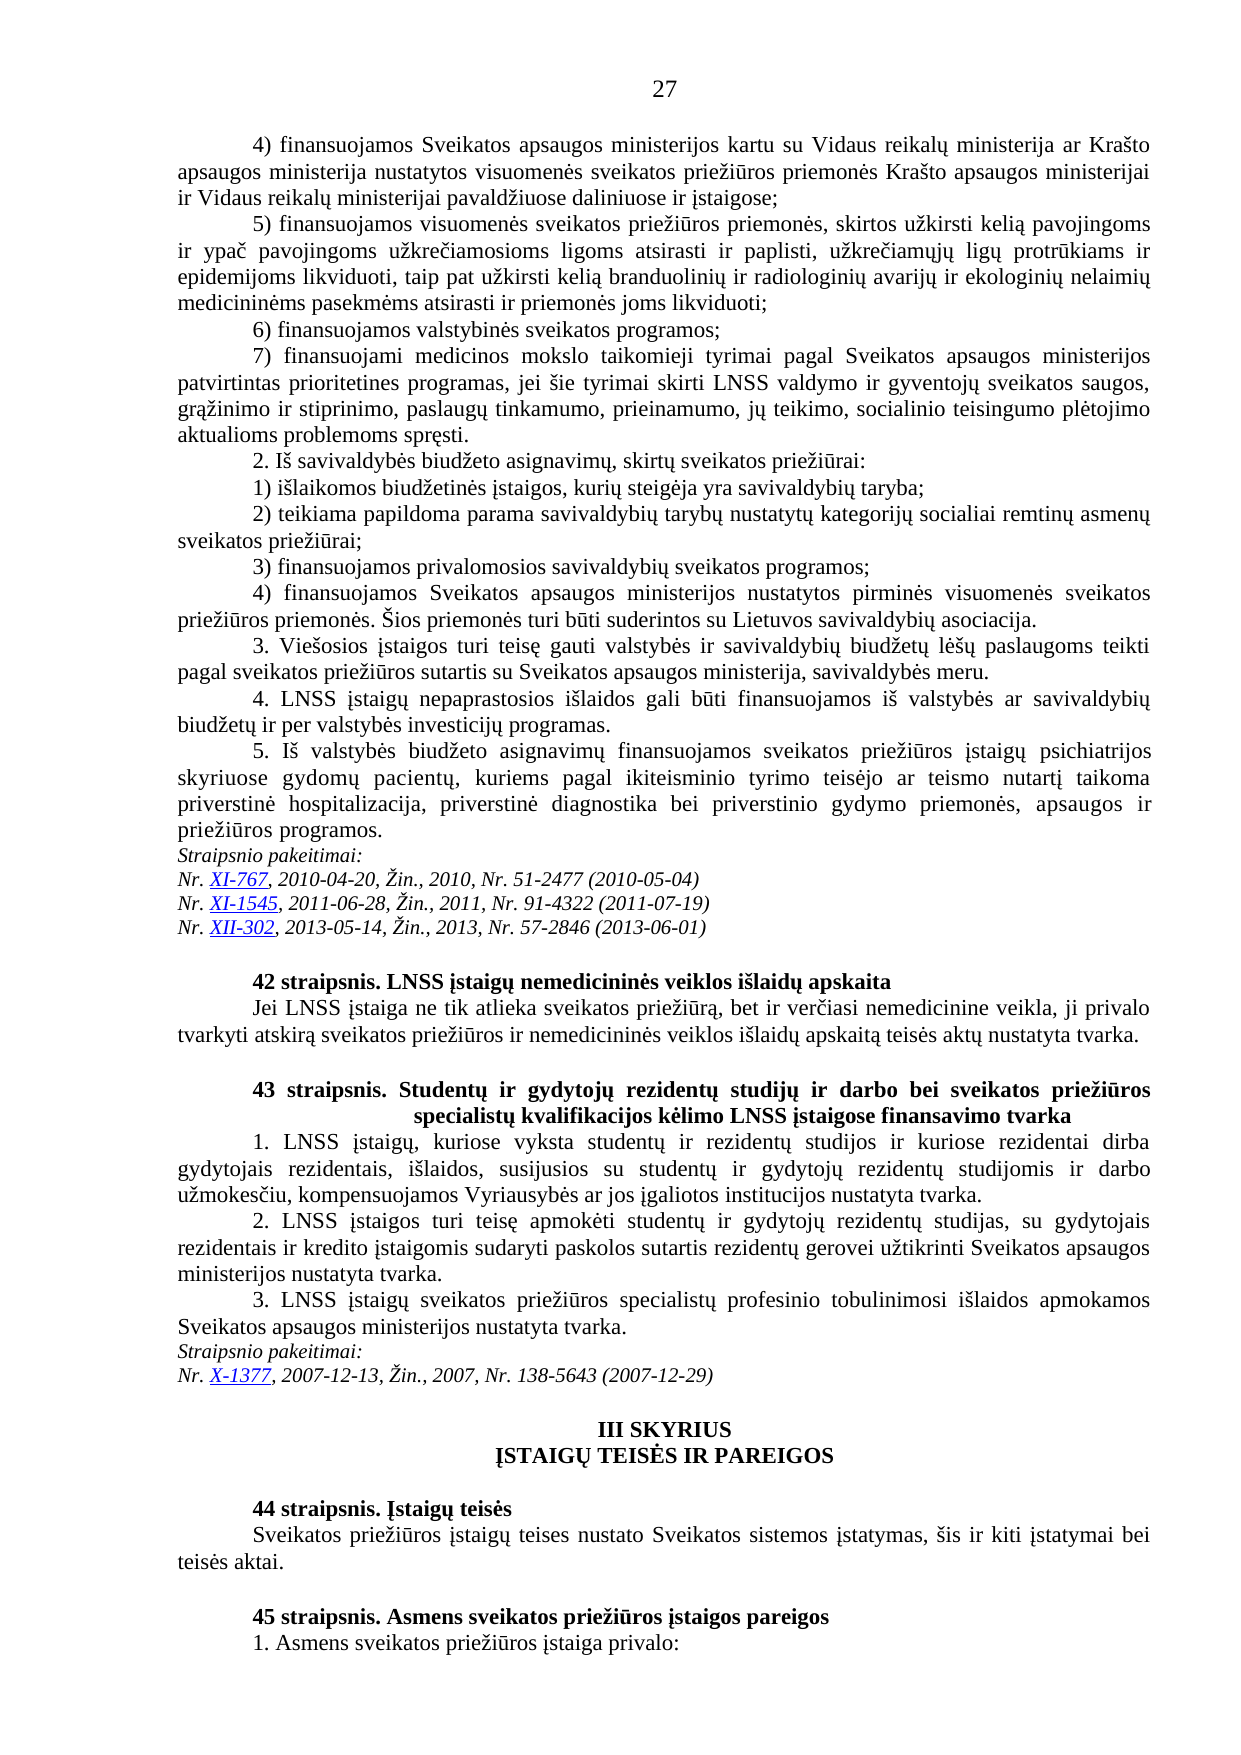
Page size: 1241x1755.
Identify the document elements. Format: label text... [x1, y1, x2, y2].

text 4) finansuojamos Sveikatos apsaugos ministerijos kartu su Vidaus reikalų ministerija ar Krašto apsaugos ministerija nustatytos visuomenės sveikatos priežiūros priemonės Krašto apsaugos ministerijai ir Vidaus reikalų ministerijai pavaldžiuose daliniuose ir įstaigose; [177, 131, 1152, 210]
text III skyrius [177, 1416, 1152, 1442]
text Sveikatos priežiūros įstaigų teises nustato Sveikatos sistemos įstatymas, šis ir kiti įstatymai bei teisės aktai. [177, 1522, 1152, 1574]
text Įstaigų teisės ir pareigos [177, 1442, 1152, 1469]
text 2. LNSS įstaigos turi teisę apmokėti studentų ir gydytojų rezidentų studijas, su gydytojais rezidentais ir kredito įstaigomis sudaryti paskolos sutartis rezidentų gerovei užtikrinti Sveikatos apsaugos ministerijos nustatyta tvarka. [177, 1207, 1152, 1287]
text 7) finansuojami medicinos mokslo taikomieji tyrimai pagal Sveikatos apsaugos ministerijos patvirtintas prioritetines programas, jei šie tyrimai skirti LNSS valdymo ir gyventojų sveikatos saugos, grąžinimo ir stiprinimo, paslaugų tinkamumo, prieinamumo, jų teikimo, socialinio teisingumo plėtojimo aktualioms problemoms spręsti. [177, 342, 1152, 448]
text 6) finansuojamos valstybinės sveikatos programos; [177, 316, 1152, 342]
text 1. LNSS įstaigų, kuriose vyksta studentų ir rezidentų studijos ir kuriose rezidentai dirba gydytojais rezidentais, išlaidos, susijusios su studentų ir gydytojų rezidentų studijomis ir darbo užmokesčiu, kompensuojamos Vyriausybės ar jos įgaliotos institucijos nustatyta tvarka. [177, 1128, 1152, 1207]
text 4) finansuojamos Sveikatos apsaugos ministerijos nustatytos pirminės visuomenės sveikatos priežiūros priemonės. Šios priemonės turi būti suderintos su Lietuvos savivaldybių asociacija. [177, 579, 1152, 632]
text 43 straipsnis. Studentų ir gydytojų rezidentų studijų ir darbo bei sveikatos priežiūros specialistų kvalifikacijos kėlimo LNSS įstaigose finansavimo tvarka [252, 1076, 1152, 1128]
text 4. LNSS įstaigų nepaprastosios išlaidos gali būti finansuojamos iš valstybės ar savivaldybių biudžetų ir per valstybės investicijų programas. [177, 685, 1152, 737]
text 42 straipsnis. LNSS įstaigų nemedicininės veiklos išlaidų apskaita [177, 968, 1152, 994]
text Nr. X-1377, 2007-12-13, Žin., 2007, Nr. 138-5643 (2007-12-29) [177, 1363, 1152, 1387]
text 2) teikiama papildoma parama savivaldybių tarybų nustatytų kategorijų socialiai remtinų asmenų sveikatos priežiūrai; [177, 500, 1152, 553]
text 3. LNSS įstaigų sveikatos priežiūros specialistų profesinio tobulinimosi išlaidos apmokamos Sveikatos apsaugos ministerijos nustatyta tvarka. [177, 1287, 1152, 1339]
text Jei LNSS įstaiga ne tik atlieka sveikatos priežiūrą, bet ir verčiasi nemedicinine veikla, ji privalo tvarkyti atskirą sveikatos priežiūros ir nemedicininės veiklos išlaidų apskaitą teisės aktų nustatyta tvarka. [177, 994, 1152, 1047]
text 44 straipsnis. Įstaigų teisės [177, 1495, 1152, 1522]
text 3. Viešosios įstaigos turi teisę gauti valstybės ir savivaldybių biudžetų lėšų paslaugoms teikti pagal sveikatos priežiūros sutartis su Sveikatos apsaugos ministerija, savivaldybės meru. [177, 632, 1152, 685]
text Straipsnio pakeitimai: [177, 1339, 1152, 1363]
text 2. Iš savivaldybės biudžeto asignavimų, skirtų sveikatos priežiūrai: [177, 448, 1152, 474]
text Nr. XI-767, 2010-04-20, Žin., 2010, Nr. 51-2477 (2010-05-04) [177, 867, 1152, 891]
text Nr. XII-302, 2013-05-14, Žin., 2013, Nr. 57-2846 (2013-06-01) [177, 915, 1152, 939]
text 5. Iš valstybės biudžeto asignavimų finansuojamos sveikatos priežiūros įstaigų psichiatrijos skyriuose gydomų pacientų, kuriems pagal ikiteisminio tyrimo teisėjo ar teismo nutartį taikoma priverstinė hospitalizacija, priverstinė diagnostika bei priverstinio gydymo priemonės, apsaugos ir priežiūros programos. [177, 737, 1152, 843]
text 5) finansuojamos visuomenės sveikatos priežiūros priemonės, skirtos užkirsti kelią pavojingoms ir ypač pavojingoms užkrečiamosioms ligoms atsirasti ir paplisti, užkrečiamųjų ligų protrūkiams ir epidemijoms likviduoti, taip pat užkirsti kelią branduolinių ir radiologinių avarijų ir ekologinių nelaimių medicininėms pasekmėms atsirasti ir priemonės joms likviduoti; [177, 210, 1152, 316]
text 1) išlaikomos biudžetinės įstaigos, kurių steigėja yra savivaldybių taryba; [177, 474, 1152, 500]
text 45 straipsnis. Asmens sveikatos priežiūros įstaigos pareigos [177, 1603, 1152, 1629]
text Nr. XI-1545, 2011-06-28, Žin., 2011, Nr. 91-4322 (2011-07-19) [177, 891, 1152, 915]
text 3) finansuojamos privalomosios savivaldybių sveikatos programos; [177, 553, 1152, 579]
text Straipsnio pakeitimai: [177, 843, 1152, 867]
text 1. Asmens sveikatos priežiūros įstaiga privalo: [177, 1629, 1152, 1656]
